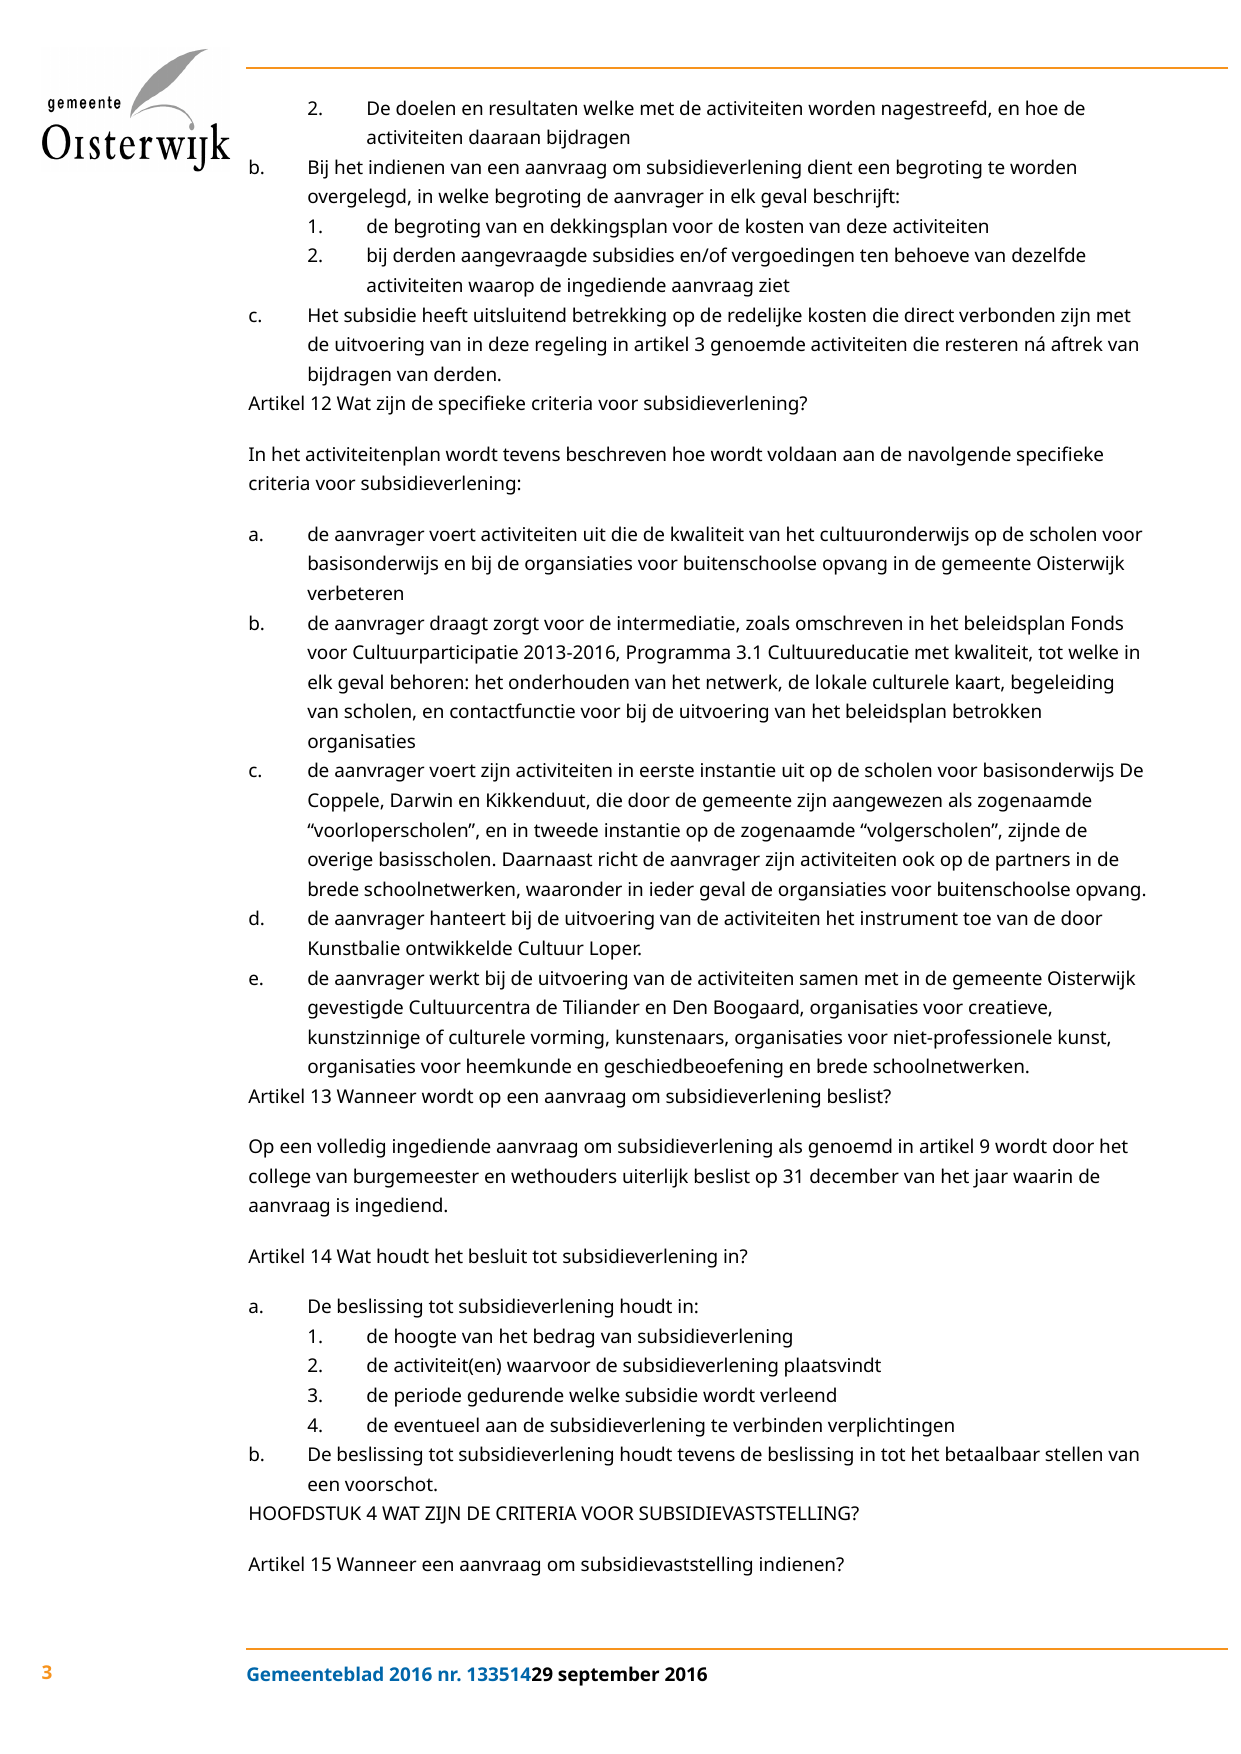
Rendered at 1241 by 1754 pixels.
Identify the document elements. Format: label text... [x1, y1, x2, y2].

list de aanvrager werkt bij de uitvoering van de activiteiten samen met in de gemeente Oisterwijk gevestigde Cultuurcentra de Tiliander en Den Boogaard, organisaties voor creatieve, kunstzinnige of culturele vorming, kunstenaars, organisaties voor niet-professionele kunst, organisaties voor heemkunde en geschiedbeoefening en brede schoolnetwerken. [248, 965, 1152, 1079]
list bij derden aangevraagde subsidies en/of vergoedingen ten behoeve van dezelfde activiteiten waarop de ingediende aanvraag ziet [307, 243, 1152, 298]
text Artikel 15 Wanneer een aanvraag om subsidievaststelling indienen? [248, 1551, 1152, 1577]
list de periode gedurende welke subsidie wordt verleend [307, 1382, 1152, 1408]
list de aanvrager voert activiteiten uit die de kwaliteit van het cultuuronderwijs op de scholen voor basisonderwijs en bij de organsiaties voor buitenschoolse opvang in de gemeente Oisterwijk verbeteren [248, 521, 1152, 606]
text Artikel 12 Wat zijn de specifieke criteria voor subsidieverlening? [248, 391, 1152, 416]
list de hoogte van het bedrag van subsidieverlening [307, 1323, 1152, 1349]
text Artikel 14 Wat houdt het besluit tot subsidieverlening in? [248, 1243, 1152, 1269]
list De doelen en resultaten welke met de activiteiten worden nagestreefd, en hoe de activiteiten daaraan bijdragen [307, 95, 1152, 150]
picture [41, 47, 231, 172]
text In het activiteitenplan wordt tevens beschreven hoe wordt voldaan aan de navolgende specifieke criteria voor subsidieverlening: [248, 441, 1152, 496]
list De beslissing tot subsidieverlening houdt in: [248, 1293, 1152, 1319]
text Op een volledig ingediende aanvraag om subsidieverlening als genoemd in artikel 9 wordt door het college van burgemeester en wethouders uiterlijk beslist op 31 december van het jaar waarin de aanvraag is ingediend. [248, 1133, 1152, 1218]
list de begroting van en dekkingsplan voor de kosten van deze activiteiten [307, 213, 1152, 239]
text HOOFDSTUK 4 WAT ZIJN DE CRITERIA VOOR SUBSIDIEVASTSTELLING? [248, 1501, 1152, 1526]
text Artikel 13 Wanneer wordt op een aanvraag om subsidieverlening beslist? [248, 1083, 1152, 1109]
list de eventueel aan de subsidieverlening te verbinden verplichtingen [307, 1412, 1152, 1438]
list de aanvrager voert zijn activiteiten in eerste instantie uit op de scholen voor basisonderwijs De Coppele, Darwin en Kikkenduut, die door de gemeente zijn aangewezen als zogenaamde “voorloperscholen”, en in tweede instantie op de zogenaamde “volgerscholen”, zijnde de overige basisscholen. Daarnaast richt de aanvrager zijn activiteiten ook op de partners in de brede schoolnetwerken, waaronder in ieder geval de organsiaties voor buitenschoolse opvang. [248, 758, 1152, 902]
list de aanvrager draagt zorgt voor de intermediatie, zoals omschreven in het beleidsplan Fonds voor Cultuurparticipatie 2013-2016, Programma 3.1 Cultuureducatie met kwaliteit, tot welke in elk geval behoren: het onderhouden van het netwerk, de lokale culturele kaart, begeleiding van scholen, en contactfunctie voor bij de uitvoering van het beleidsplan betrokken organisaties [248, 610, 1152, 754]
list Het subsidie heeft uitsluitend betrekking op de redelijke kosten die direct verbonden zijn met de uitvoering van in deze regeling in artikel 3 genoemde activiteiten die resteren ná aftrek van bijdragen van derden. [248, 302, 1152, 387]
list de activiteit(en) waarvoor de subsidieverlening plaatsvindt [307, 1353, 1152, 1378]
list De beslissing tot subsidieverlening houdt tevens de beslissing in tot het betaalbaar stellen van een voorschot. [248, 1441, 1152, 1497]
list Bij het indienen van een aanvraag om subsidieverlening dient een begroting te worden overgelegd, in welke begroting de aanvrager in elk geval beschrijft: [248, 154, 1152, 209]
list de aanvrager hanteert bij de uitvoering van de activiteiten het instrument toe van de door Kunstbalie ontwikkelde Cultuur Loper. [248, 906, 1152, 961]
